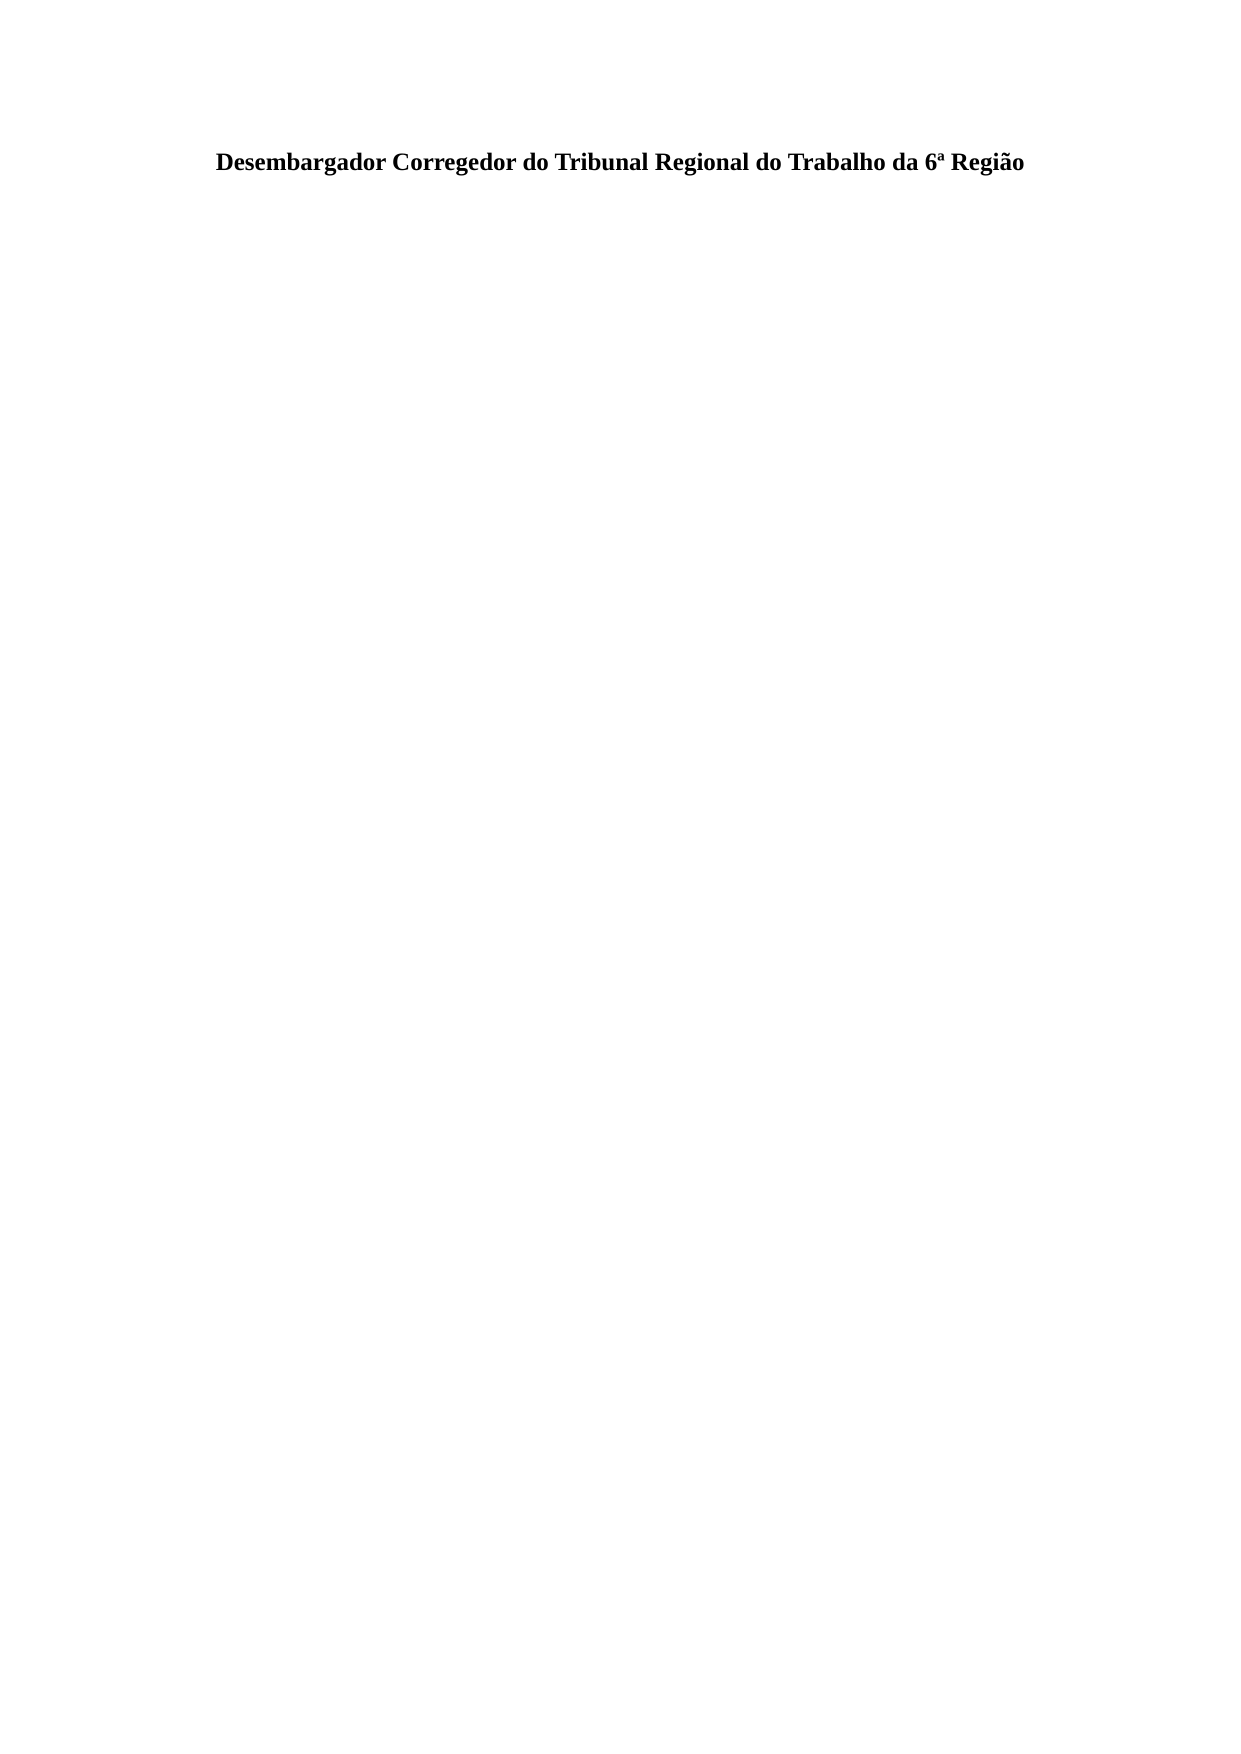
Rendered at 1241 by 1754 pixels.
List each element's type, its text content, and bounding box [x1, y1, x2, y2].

text Desembargador Corregedor do Tribunal Regional do Trabalho da 6ª Região [118, 147, 1122, 176]
